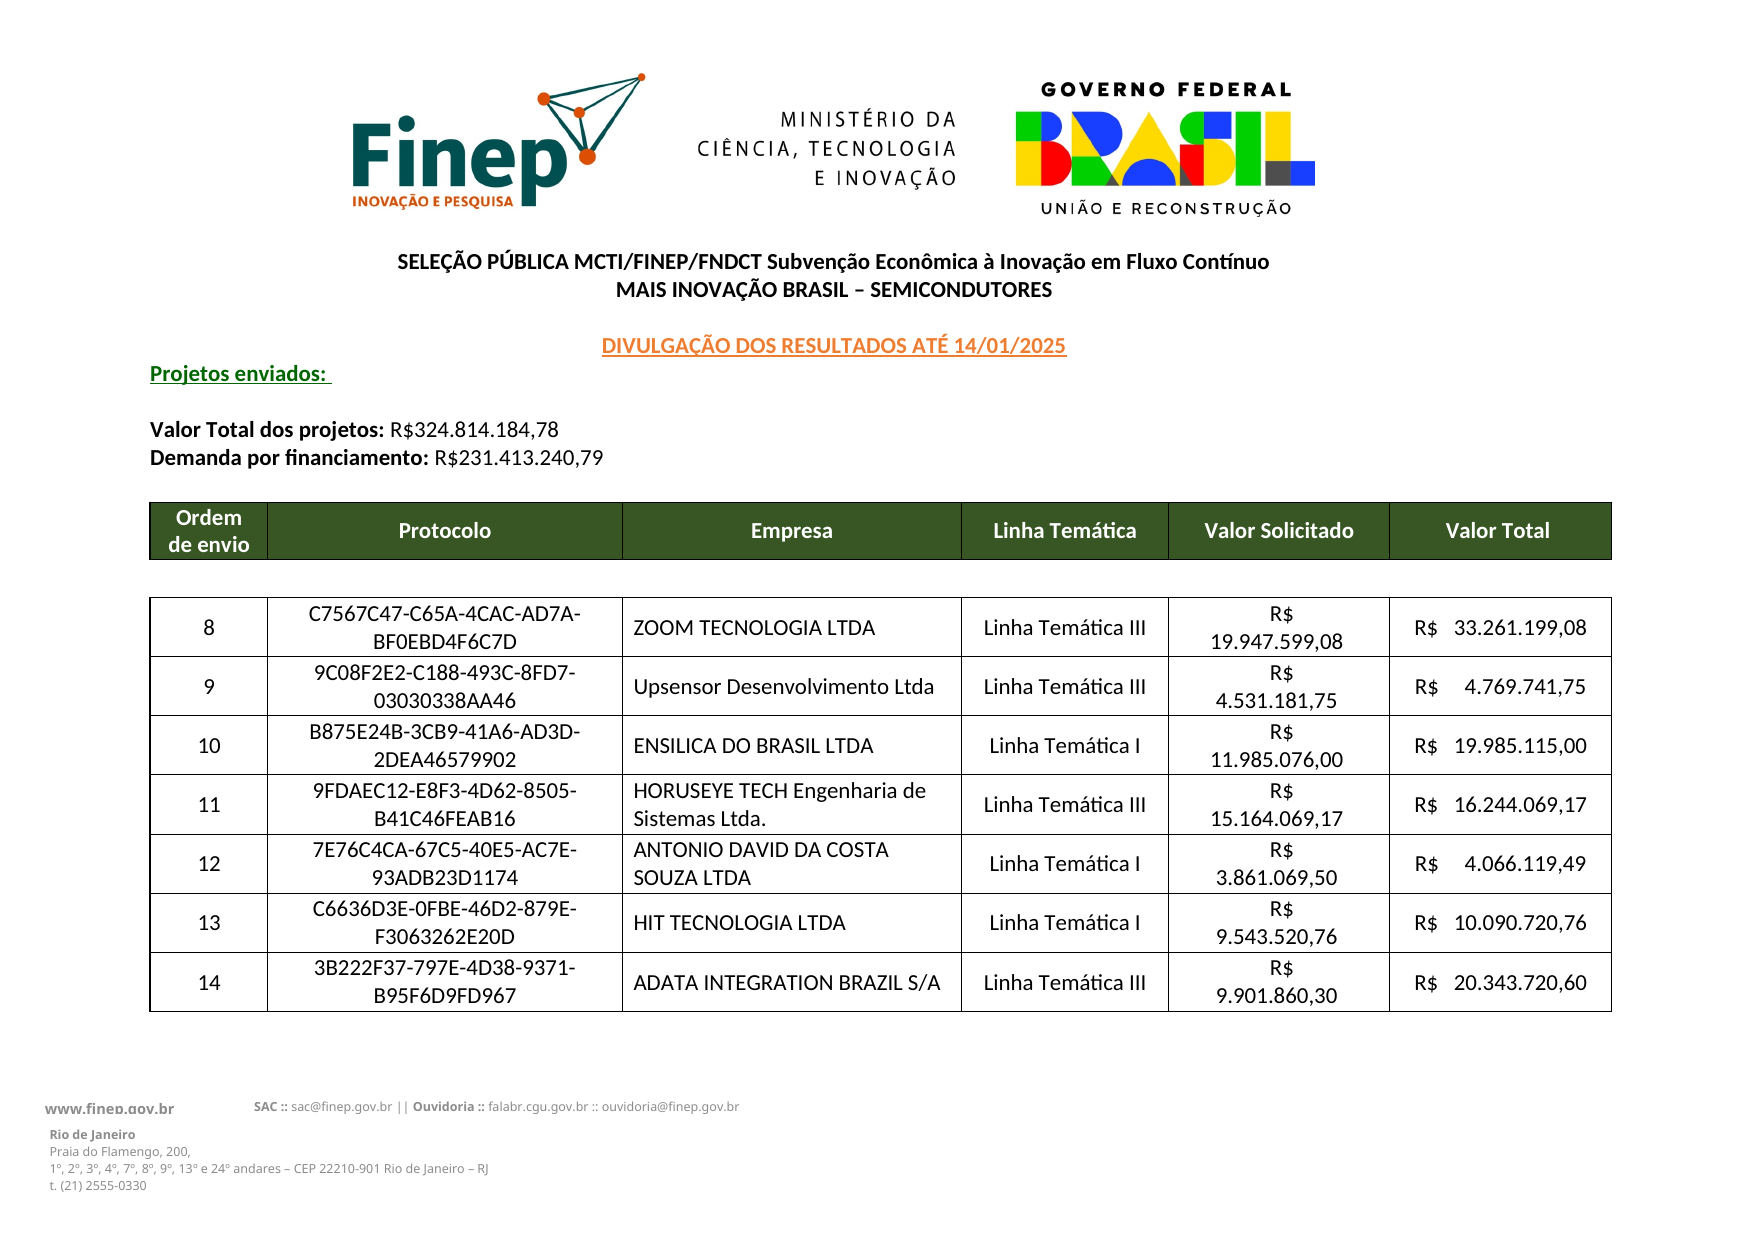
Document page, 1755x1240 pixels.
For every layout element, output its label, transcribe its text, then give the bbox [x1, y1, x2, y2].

table_cell R$ 9.901.860,30 [1169, 953, 1389, 1011]
table_cell Linha Temática I [962, 716, 1168, 774]
table_cell 7E76C4CA-67C5-40E5-AC7E-93ADB23D1174 [268, 835, 622, 892]
table_cell Linha Temática I [962, 894, 1168, 952]
table_cell R$ 4.066.119,49 [1390, 835, 1611, 892]
table_cell HORUSEYE TECH Engenharia de Sistemas Ltda. [623, 775, 961, 833]
table_cell ZOOM TECNOLOGIA LTDA [623, 598, 961, 656]
table_cell C7567C47-C65A-4CAC-AD7A-BF0EBD4F6C7D [268, 598, 622, 656]
table_cell ADATA INTEGRATION BRAZIL S/A [623, 953, 961, 1011]
table_cell ANTONIO DAVID DA COSTA SOUZA LTDA [623, 835, 961, 892]
table_cell R$ 20.343.720,60 [1390, 953, 1611, 1011]
table_cell HIT TECNOLOGIA LTDA [623, 894, 961, 952]
table_cell 14 [151, 953, 267, 1011]
table_cell Linha Temática I [962, 835, 1168, 892]
table_cell Linha Temática III [962, 657, 1168, 715]
table_cell 9 [151, 657, 267, 715]
table_cell 9FDAEC12-E8F3-4D62-8505-B41C46FEAB16 [268, 775, 622, 833]
table_cell Upsensor Desenvolvimento Ltda [623, 657, 961, 715]
table_cell R$ 33.261.199,08 [1390, 598, 1611, 656]
table_cell R$ 3.861.069,50 [1169, 835, 1389, 892]
table_cell 8 [151, 598, 267, 656]
table_cell 11 [151, 775, 267, 833]
table_cell 9C08F2E2-C188-493C-8FD7-03030338AA46 [268, 657, 622, 715]
table_cell R$ 10.090.720,76 [1390, 894, 1611, 952]
table_cell R$ 9.543.520,76 [1169, 894, 1389, 952]
table_cell R$ 11.985.076,00 [1169, 716, 1389, 774]
table_cell Linha Temática III [962, 598, 1168, 656]
table_cell B875E24B-3CB9-41A6-AD3D-2DEA46579902 [268, 716, 622, 774]
table_cell 12 [151, 835, 267, 892]
table_cell R$ 4.531.181,75 [1169, 657, 1389, 715]
table_cell C6636D3E-0FBE-46D2-879E-F3063262E20D [268, 894, 622, 952]
table_cell 13 [151, 894, 267, 952]
table_cell R$ 15.164.069,17 [1169, 775, 1389, 833]
table_cell Linha Temática III [962, 953, 1168, 1011]
table_cell Linha Temática III [962, 775, 1168, 833]
table_cell 10 [151, 716, 267, 774]
table_cell R$ 16.244.069,17 [1390, 775, 1611, 833]
table_cell 3B222F37-797E-4D38-9371-B95F6D9FD967 [268, 953, 622, 1011]
table_cell R$ 4.769.741,75 [1390, 657, 1611, 715]
table_cell R$ 19.985.115,00 [1390, 716, 1611, 774]
table_cell R$ 19.947.599,08 [1169, 598, 1389, 656]
table_cell ENSILICA DO BRASIL LTDA [623, 716, 961, 774]
